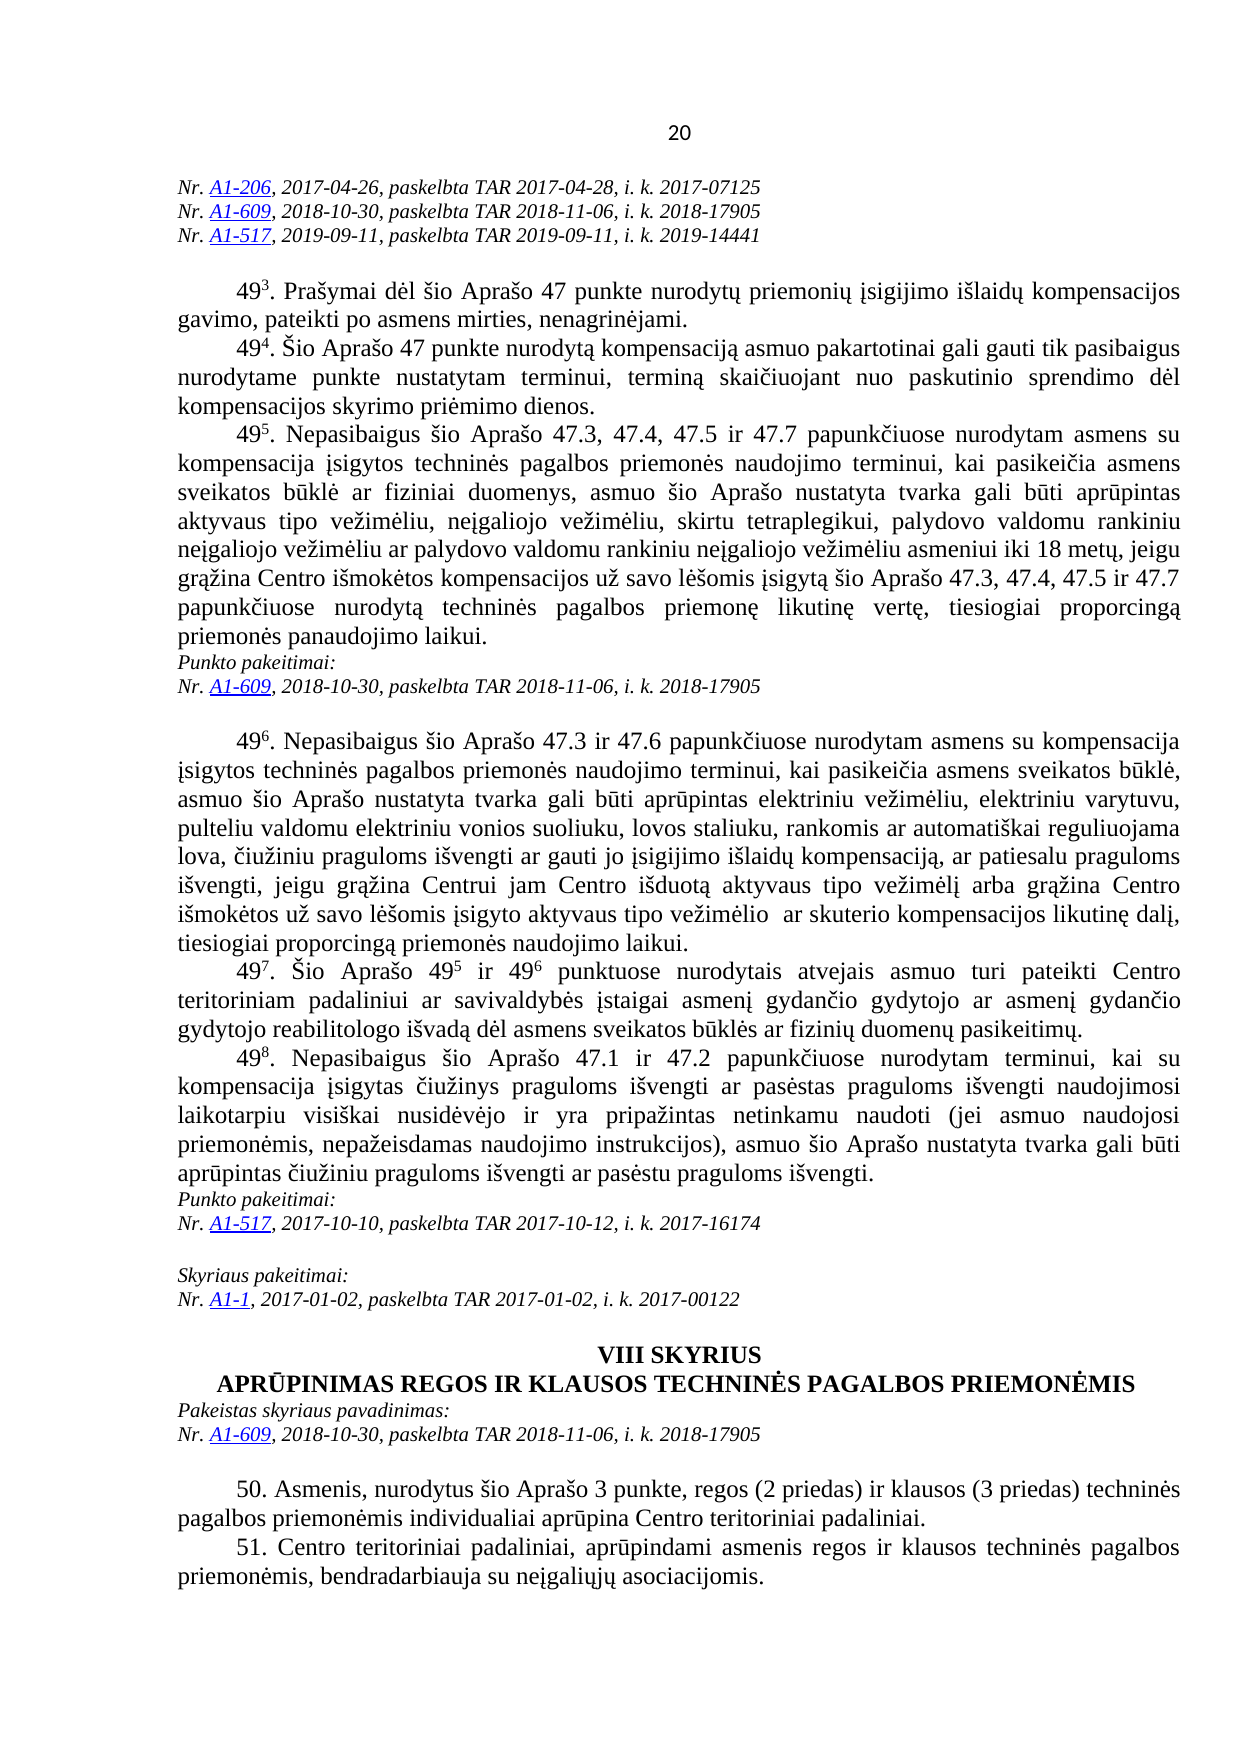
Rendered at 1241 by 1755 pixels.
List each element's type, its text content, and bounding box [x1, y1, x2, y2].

text 50. Asmenis, nurodytus šio Aprašo 3 punkte, regos (2 priedas) ir klausos (3 priedas) techninės pagalbos priemonėmis individualiai aprūpina Centro teritoriniai padaliniai. [177, 1474, 1181, 1532]
text 495. Nepasibaigus šio Aprašo 47.3, 47.4, 47.5 ir 47.7 papunkčiuose nurodytam asmens su kompensacija įsigytos techninės pagalbos priemonės naudojimo terminui, kai pasikeičia asmens sveikatos būklė ar fiziniai duomenys, asmuo šio Aprašo nustatyta tvarka gali būti aprūpintas aktyvaus tipo vežimėliu, neįgaliojo vežimėliu, skirtu tetraplegikui, palydovo valdomu rankiniu neįgaliojo vežimėliu ar palydovo valdomu rankiniu neįgaliojo vežimėliu asmeniui iki 18 metų, jeigu grąžina Centro išmokėtos kompensacijos už savo lėšomis įsigytą šio Aprašo 47.3, 47.4, 47.5 ir 47.7 papunkčiuose nurodytą techninės pagalbos priemonę likutinę vertę, tiesiogiai proporcingą priemonės panaudojimo laikui. [177, 419, 1181, 649]
text Punkto pakeitimai: [177, 649, 1181, 674]
text APRŪPINIMAS REGOS IR KLAUSOS TECHNINĖS PAGALBOS PRIEMONĖMIS [177, 1369, 1181, 1398]
text Nr. A1-609, 2018-10-30, paskelbta TAR 2018-11-06, i. k. 2018-17905 [177, 1422, 1181, 1446]
text Nr. A1-609, 2018-10-30, paskelbta TAR 2018-11-06, i. k. 2018-17905 [177, 674, 1181, 698]
text Nr. A1-609, 2018-10-30, paskelbta TAR 2018-11-06, i. k. 2018-17905 [177, 199, 1181, 223]
text Nr. A1-517, 2019-09-11, paskelbta TAR 2019-09-11, i. k. 2019-14441 [177, 223, 1181, 247]
text 51. Centro teritoriniai padaliniai, aprūpindami asmenis regos ir klausos techninės pagalbos priemonėmis, bendradarbiauja su neįgaliųjų asociacijomis. [177, 1532, 1181, 1589]
text VIII SKYRIUS [177, 1340, 1181, 1369]
text 497. Šio Aprašo 495 ir 496 punktuose nurodytais atvejais asmuo turi pateikti Centro teritoriniam padaliniui ar savivaldybės įstaigai asmenį gydančio gydytojo ar asmenį gydančio gydytojo reabilitologo išvadą dėl asmens sveikatos būklės ar fizinių duomenų pasikeitimų. [177, 956, 1181, 1043]
text 493. Prašymai dėl šio Aprašo 47 punkte nurodytų priemonių įsigijimo išlaidų kompensacijos gavimo, pateikti po asmens mirties, nenagrinėjami. [177, 276, 1181, 333]
text Punkto pakeitimai: [177, 1186, 1181, 1211]
text 498. Nepasibaigus šio Aprašo 47.1 ir 47.2 papunkčiuose nurodytam terminui, kai su kompensacija įsigytas čiužinys praguloms išvengti ar pasėstas praguloms išvengti naudojimosi laikotarpiu visiškai nusidėvėjo ir yra pripažintas netinkamu naudoti (jei asmuo naudojosi priemonėmis, nepažeisdamas naudojimo instrukcijos), asmuo šio Aprašo nustatyta tvarka gali būti aprūpintas čiužiniu praguloms išvengti ar pasėstu praguloms išvengti. [177, 1043, 1181, 1186]
text Skyriaus pakeitimai: [177, 1263, 1181, 1287]
text Nr. A1-1, 2017-01-02, paskelbta TAR 2017-01-02, i. k. 2017-00122 [177, 1287, 1181, 1311]
text Pakeistas skyriaus pavadinimas: [177, 1398, 1181, 1422]
text Nr. A1-517, 2017-10-10, paskelbta TAR 2017-10-12, i. k. 2017-16174 [177, 1211, 1181, 1234]
text 494. Šio Aprašo 47 punkte nurodytą kompensaciją asmuo pakartotinai gali gauti tik pasibaigus nurodytame punkte nustatytam terminui, terminą skaičiuojant nuo paskutinio sprendimo dėl kompensacijos skyrimo priėmimo dienos. [177, 333, 1181, 419]
text Nr. A1-206, 2017-04-26, paskelbta TAR 2017-04-28, i. k. 2017-07125 [177, 175, 1181, 199]
text 496. Nepasibaigus šio Aprašo 47.3 ir 47.6 papunkčiuose nurodytam asmens su kompensacija įsigytos techninės pagalbos priemonės naudojimo terminui, kai pasikeičia asmens sveikatos būklė, asmuo šio Aprašo nustatyta tvarka gali būti aprūpintas elektriniu vežimėliu, elektriniu varytuvu, pulteliu valdomu elektriniu vonios suoliuku, lovos staliuku, rankomis ar automatiškai reguliuojama lova, čiužiniu praguloms išvengti ar gauti jo įsigijimo išlaidų kompensaciją, ar patiesalu praguloms išvengti, jeigu grąžina Centrui jam Centro išduotą aktyvaus tipo vežimėlį arba grąžina Centro išmokėtos už savo lėšomis įsigyto aktyvaus tipo vežimėlio ar skuterio kompensacijos likutinę dalį, tiesiogiai proporcingą priemonės naudojimo laikui. [177, 726, 1181, 956]
